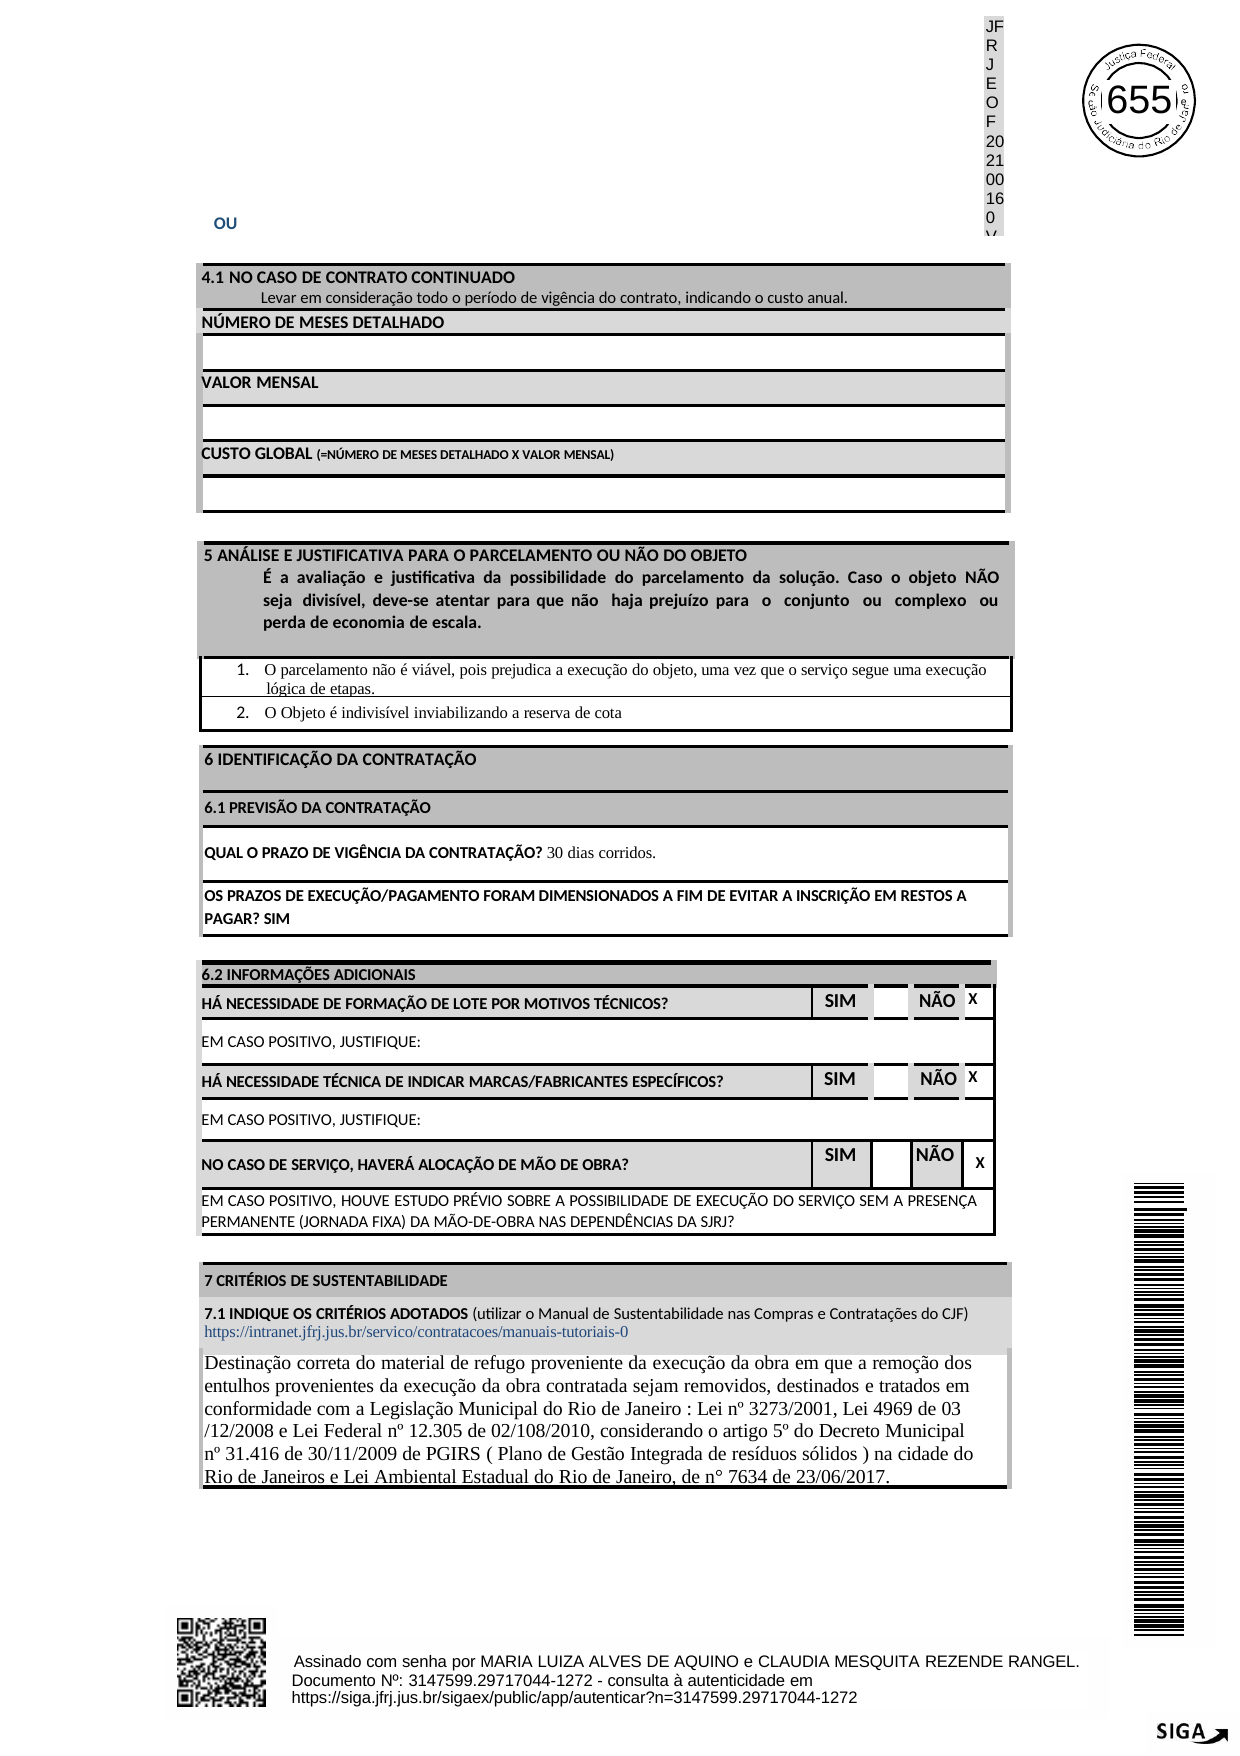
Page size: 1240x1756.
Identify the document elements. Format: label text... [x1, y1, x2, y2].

table_cell EM CASO POSITIVO, HOUVE ESTUDO PRÉVIO SOBRE A POSSIBILIDADE DE EXECUÇÃO DO SERVIÇO SEM A PRESENÇA PERMANENTE (JORNADA FIXA) DA MÃO-DE-OBRA NAS DEPENDÊNCIAS DA SJRJ? [202, 1190, 993, 1233]
table_cell NÃO [914, 988, 959, 1017]
table_cell EM CASO POSITIVO, JUSTIFIQUE: [202, 1100, 993, 1139]
table_header 6 IDENTIFICAÇÃO DA CONTRATAÇÃO [203, 748, 1008, 790]
table_cell 7.1 INDIQUE OS CRITÉRIOS ADOTADOS (utilizar o Manual de Sustentabilidade nas Compras e Contratações do CJF) https://intranet.jfrj.jus.br/servico/contratacoes/manuais-tutoriais-0 [203, 1298, 1007, 1348]
table_cell 6.1 PREVISÃO DA CONTRATAÇÃO [203, 793, 1008, 825]
table_cell X [965, 988, 993, 1017]
table_cell [203, 336, 1005, 368]
table_cell [203, 478, 1005, 509]
text ç [1088, 97, 1101, 106]
table_cell QUAL O PRAZO DE VIGÊNCIA DA CONTRATAÇÃO? 30 dias corridos. [203, 828, 1008, 879]
table_cell [874, 988, 908, 1017]
table_header 5 ANÁLISE E JUSTIFICATIVA PARA O PARCELAMENTO OU NÃO DO OBJETO É a avaliação e justificativa da possibilidade do parcelamento da solução. Caso o objeto NÃO seja divisível, deve-se atentar para que não haja prejuízo para o conjunto ou complexo ou perda de economia de escala. [204, 545, 1009, 656]
table_cell X [965, 1066, 993, 1097]
table_cell 1. O parcelamento não é viável, pois prejudica a execução do objeto, uma vez que o serviço segue uma execução lógica de etapas. [202, 659, 1010, 696]
table_cell SIM [813, 988, 868, 1017]
text [1004, 212, 1239, 234]
table_header 6.2 INFORMAÇÕES ADICIONAIS [202, 965, 991, 984]
table_cell Destinação correta do material de refugo proveniente da execução da obra em que a remoção dos entulhos provenientes da execução da obra contratada sejam removidos, destinados e tratados em conformidade com a Legislação Municipal do Rio de Janeiro : Lei nº 3273/2001, Lei 4969 de 03 /12/2008 e Lei Federal nº 12.305 de 02/108/2010, considerando o artigo 5º do Decreto Municipal nº 31.416 de 30/11/2009 de PGIRS ( Plano de Gestão Integrada de resíduos sólidos ) na cidade do Rio de Janeiros e Lei Ambiental Estadual do Rio de Janeiro, de n° 7634 de 23/06/2017. [203, 1355, 1007, 1485]
table_cell SIM [813, 1066, 868, 1097]
table_header 7 CRITÉRIOS DE SUSTENTABILIDADE [203, 1265, 1007, 1297]
table_cell SIM [813, 1142, 870, 1187]
table_cell NÚMERO DE MESES DETALHADO [203, 311, 1005, 333]
table_cell 7.1 INDIQUE OS CRITÉRIOS ADOTADOS (utilizar o Manual de Sustentabilidade nas Compras e Contratações do CJF) https://intranet.jfrj.jus.br/servico/contratacoes/manuais-tutoriais-0 [984, 16, 1004, 236]
table_cell [874, 1066, 908, 1097]
table_cell CUSTO GLOBAL (=NÚMERO DE MESES DETALHADO X VALOR MENSAL) [203, 442, 1005, 474]
table_cell NO CASO DE SERVIÇO, HAVERÁ ALOCAÇÃO DE MÃO DE OBRA? [202, 1142, 811, 1187]
table_cell VALOR MENSAL [203, 372, 1005, 404]
table_cell [873, 1142, 910, 1187]
table_cell HÁ NECESSIDADE DE FORMAÇÃO DE LOTE POR MOTIVOS TÉCNICOS? [202, 988, 811, 1017]
table_cell NÃO [913, 1142, 961, 1187]
table_cell NÃO [914, 1066, 959, 1097]
table_cell EM CASO POSITIVO, JUSTIFIQUE: [202, 1020, 993, 1063]
table_cell OS PRAZOS DE EXECUÇÃO/PAGAMENTO FORAM DIMENSIONADOS A FIM DE EVITAR A INSCRIÇÃO EM RESTOS A PAGAR? SIM [203, 883, 1008, 934]
table_cell HÁ NECESSIDADE TÉCNICA DE INDICAR MARCAS/FABRICANTES ESPECÍFICOS? [202, 1066, 811, 1097]
text OU [214, 212, 984, 234]
table_cell X [964, 1142, 993, 1187]
table_header 4.1 NO CASO DE CONTRATO CONTINUADO Levar em consideração todo o período de vigência do contrato, indicando o custo anual. [203, 266, 1005, 308]
text e [1181, 96, 1193, 105]
table_cell [203, 407, 1005, 439]
table_cell 2. O Objeto é indivisível inviabilizando a reserva de cota [202, 697, 1010, 729]
